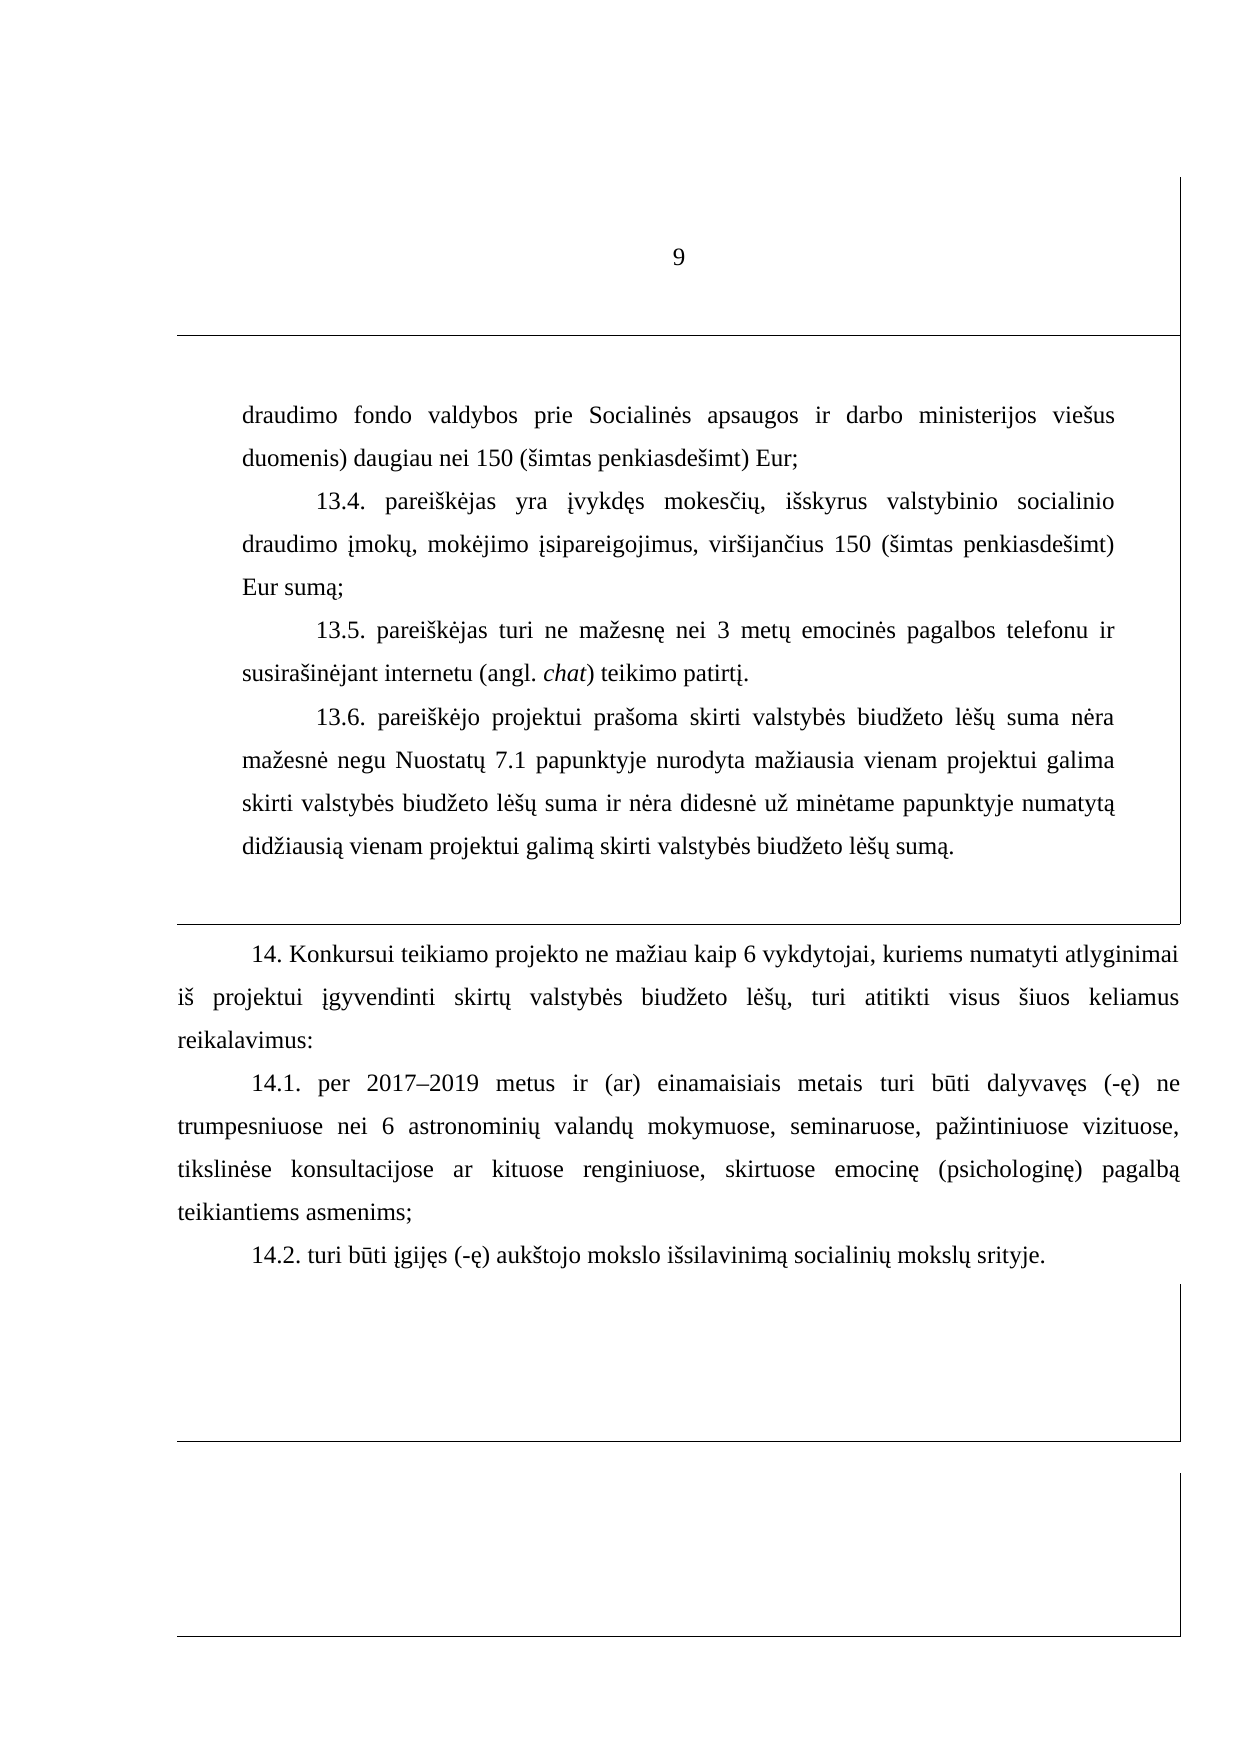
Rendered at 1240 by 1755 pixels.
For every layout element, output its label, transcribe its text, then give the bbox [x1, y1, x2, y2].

text 14.1. per 2017–2019 metus ir (ar) einamaisiais metais turi būti dalyvavęs (-ę) ne trumpesniuose nei 6 astronominių valandų mokymuose, seminaruose, pažintiniuose vizituose, tikslinėse konsultacijose ar kituose renginiuose, skirtuose emocinę (psichologinę) pagalbą teikiantiems asmenims; [177, 1068, 1181, 1226]
text 14. Konkursui teikiamo projekto ne mažiau kaip 6 vykdytojai, kuriems numatyti atlyginimai iš projektui įgyvendinti skirtų valstybės biudžeto lėšų, turi atitikti visus šiuos keliamus reikalavimus: [177, 939, 1181, 1054]
text 13.6. pareiškėjo projektui prašoma skirti valstybės biudžeto lėšų suma nėra mažesnė negu Nuostatų 7.1 papunktyje nurodyta mažiausia vienam projektui galima skirti valstybės biudžeto lėšų suma ir nėra didesnė už minėtame papunktyje numatytą didžiausią vienam projektui galimą skirti valstybės biudžeto lėšų sumą. [177, 637, 1180, 924]
text 14.2. turi būti įgijęs (-ę) aukštojo mokslo išsilavinimą socialinių mokslų srityje. [177, 1241, 1181, 1269]
text 13.4. pareiškėjas yra įvykdęs mokesčių, išskyrus valstybinio socialinio draudimo įmokų, mokėjimo įsipareigojimus, viršijančius 150 (šimtas penkiasdešimt) Eur sumą; [177, 421, 1180, 551]
text 13.5. pareiškėjas turi ne mažesnę nei 3 metų emocinės pagalbos telefonu ir susirašinėjant internetu (angl. chat) teikimo patirtį. [177, 551, 1180, 637]
text 13.3. pareiškėjas paraiškos teikimo dieną nėra skolingas Lietuvos Respublikos valstybinio socialinio draudimo fondo biudžetui (pagal Valstybinio socialinio draudimo fondo valdybos prie Socialinės apsaugos ir darbo ministerijos viešus duomenis) daugiau nei 150 (šimtas penkiasdešimt) Eur; [177, 335, 1180, 421]
